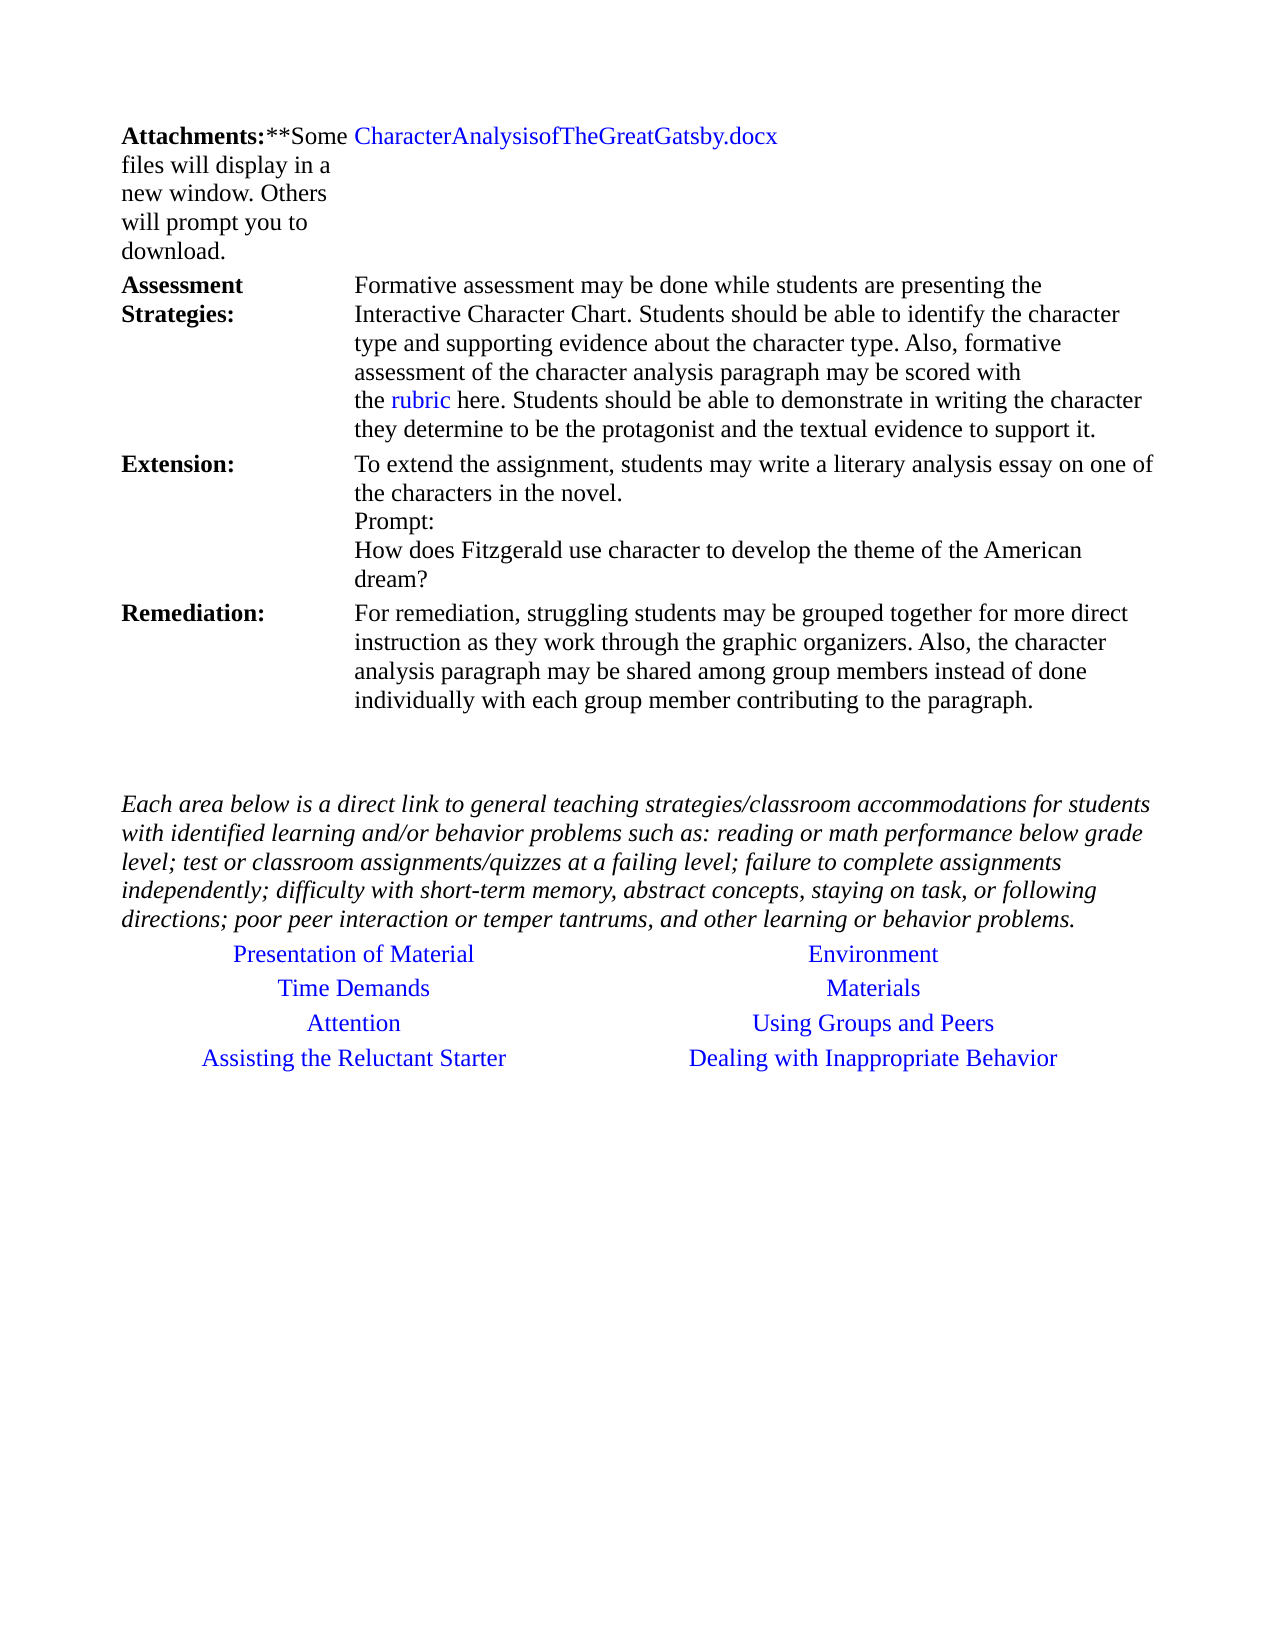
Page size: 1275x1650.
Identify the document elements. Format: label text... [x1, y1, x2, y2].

table_cell Formative assessment may be done while students are presenting the Interactive Character Chart. Students should be able to identify the character type and supporting evidence about the character type. Also, formative assessment of the character analysis paragraph may be scored with the rubric here. Students should be able to demonstrate in writing the character they determine to be the protagonist and the textual evidence to support it. [351, 268, 1157, 446]
table_cell Time Demands [118, 971, 589, 1005]
table_cell Attention [118, 1005, 589, 1040]
table_header Each area below is a direct link to general teaching strategies/classroom accommodations for students with identified learning and/or behavior problems such as: reading or math performance below grade level; test or classroom assignments/quizzes at a failing level; failure to complete assignments independently; difficulty with short-term memory, abstract concepts, staying on task, or following directions; poor peer interaction or temper tantrums, and other learning or behavior problems. [118, 758, 1157, 936]
table_cell Materials [589, 971, 1157, 1005]
table_header Attachments:**Some files will display in a new window. Others will prompt you to download. [118, 118, 351, 268]
table_cell Using Groups and Peers [589, 1005, 1157, 1040]
table_cell Environment [589, 936, 1157, 971]
table_cell Extension: [118, 446, 351, 596]
table_cell Assisting the Reluctant Starter [118, 1040, 589, 1074]
table_cell Presentation of Material [118, 936, 589, 971]
table_cell Assessment Strategies: [118, 268, 351, 446]
table_cell Dealing with Inappropriate Behavior [589, 1040, 1157, 1074]
table_header CharacterAnalysisofTheGreatGatsby.docx [351, 118, 1157, 268]
table_cell Remediation: [118, 596, 351, 716]
table_cell For remediation, struggling students may be grouped together for more direct instruction as they work through the graphic organizers. Also, the character analysis paragraph may be shared among group members instead of done individually with each group member contributing to the paragraph. [351, 596, 1157, 716]
table_cell To extend the assignment, students may write a literary analysis essay on one of the characters in the novel. Prompt: How does Fitzgerald use character to develop the theme of the American dream? [351, 446, 1157, 596]
